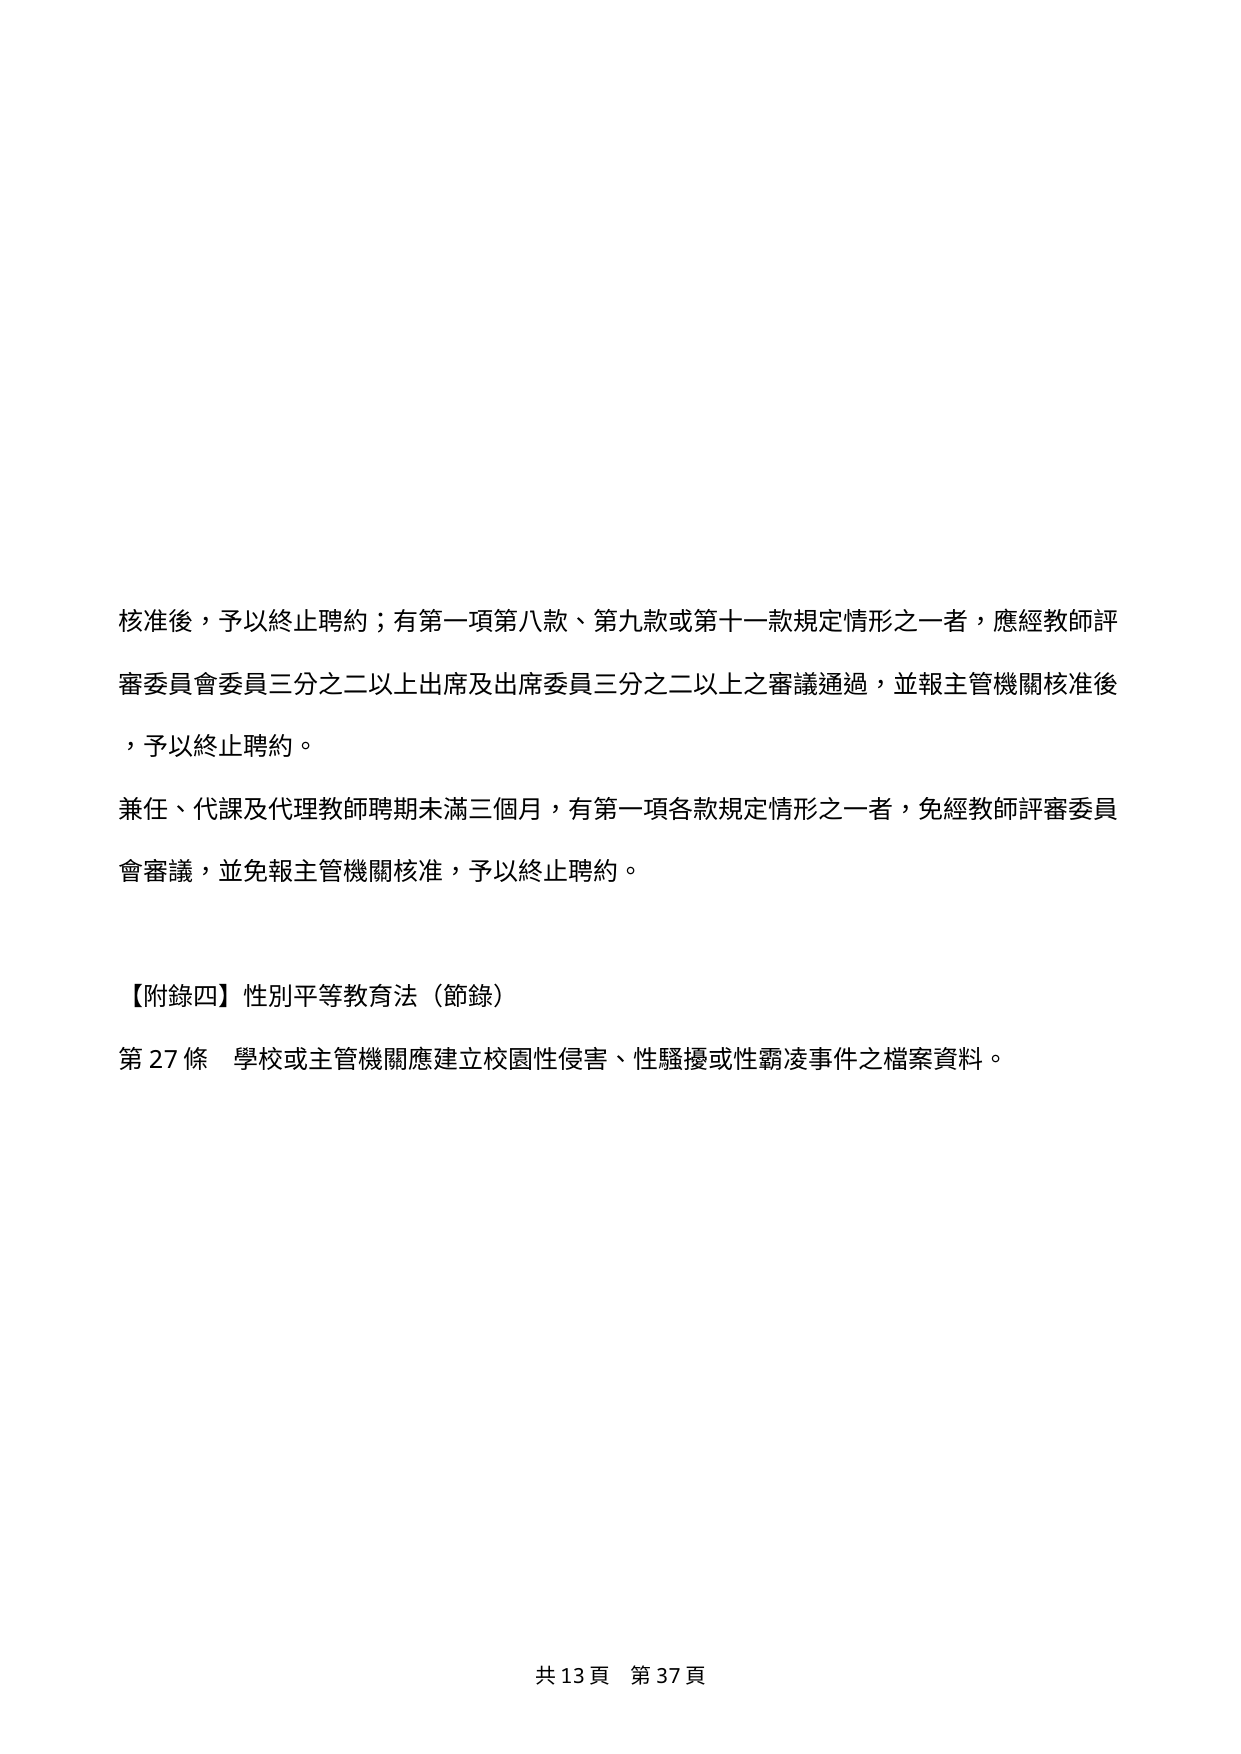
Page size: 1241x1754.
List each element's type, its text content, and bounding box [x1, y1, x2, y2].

text 第27條 學校或主管機關應建立校園性侵害、性騷擾或性霸凌事件之檔案資料。 [118, 1016, 1122, 1078]
text 核准後，予以終止聘約；有第一項第八款、第九款或第十一款規定情形之一者，應經教師評審委員會委員三分之二以上出席及出席委員三分之二以上之審議通過，並報主管機關核准後 [118, 578, 1122, 703]
text 【附錄四】性別平等教育法（節錄） [118, 953, 1122, 1016]
text 兼任、代課及代理教師聘期未滿三個月，有第一項各款規定情形之一者，免經教師評審委員會審議，並免報主管機關核准，予以終止聘約。 [118, 766, 1122, 891]
text ，予以終止聘約。 [118, 703, 1122, 766]
